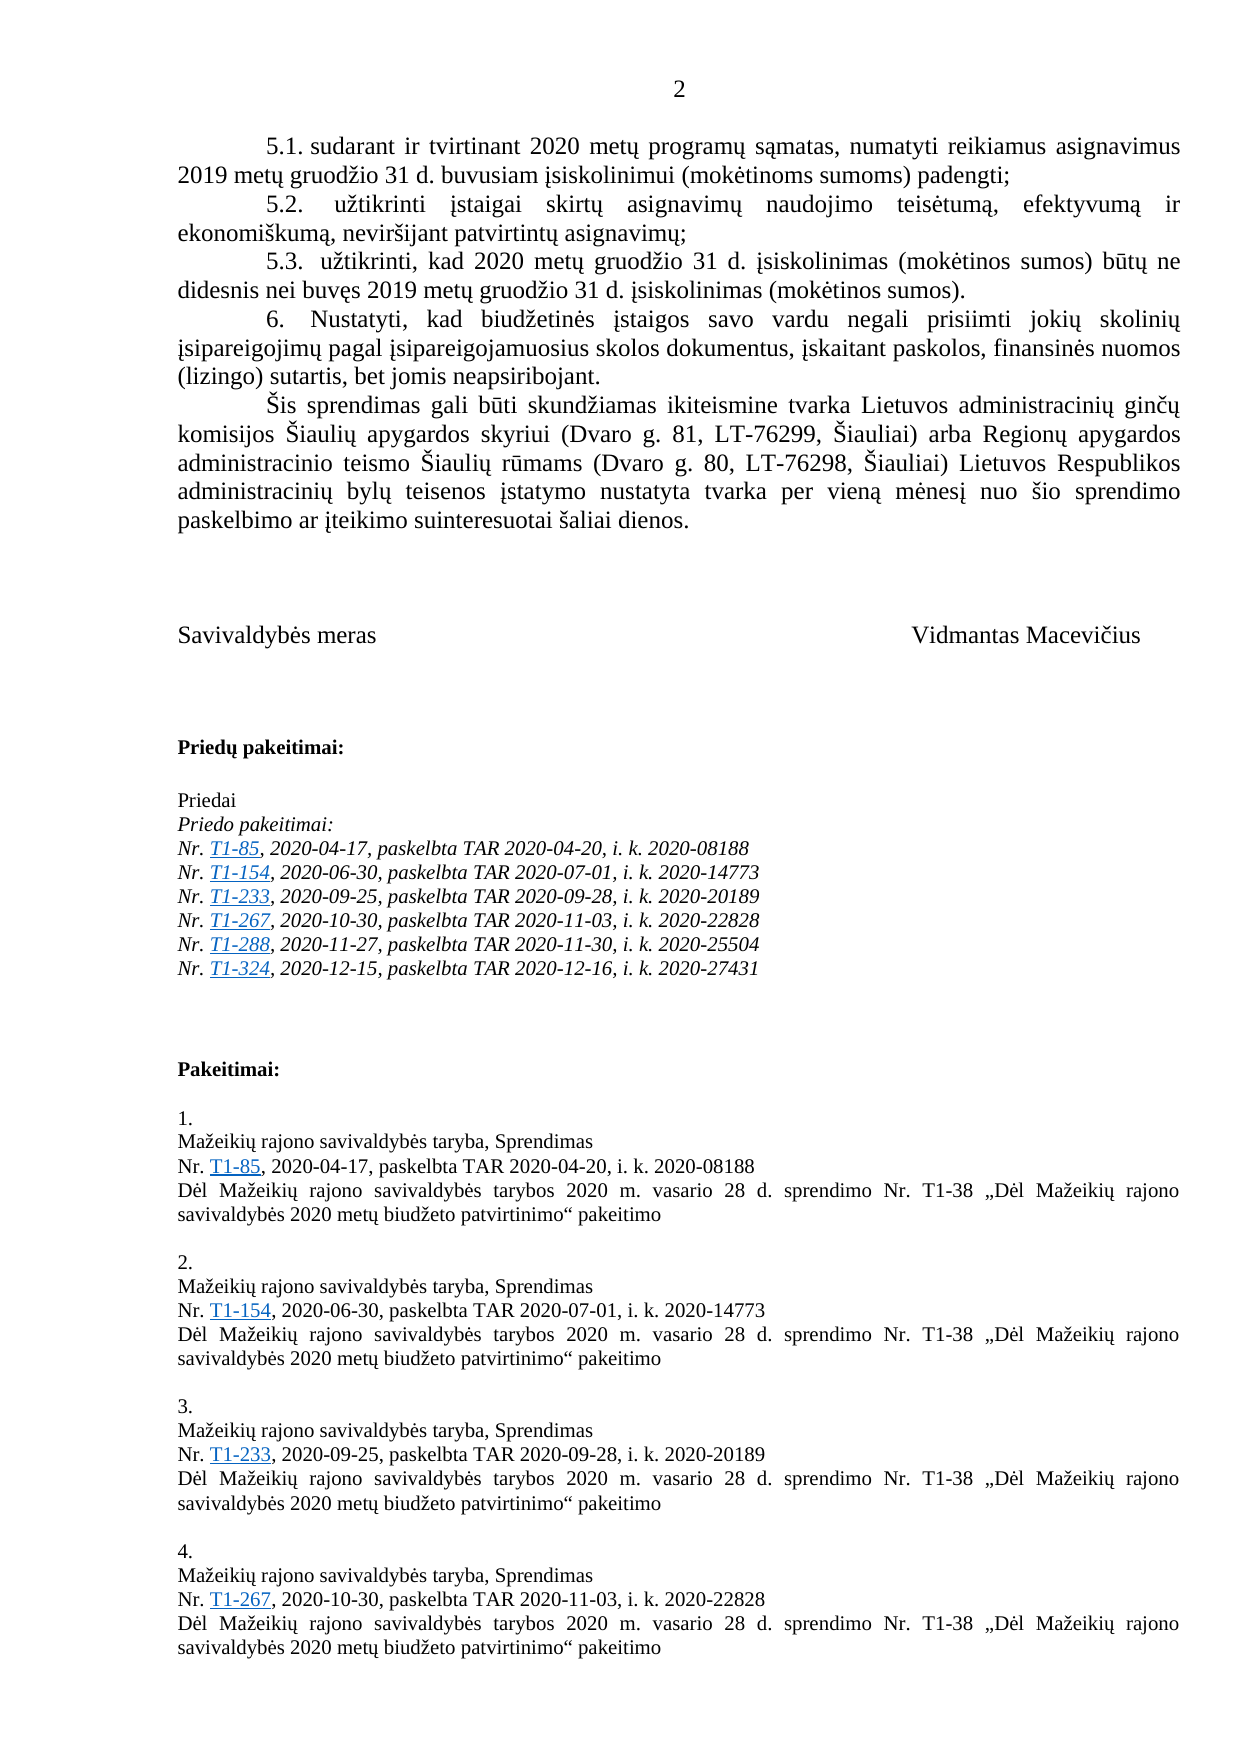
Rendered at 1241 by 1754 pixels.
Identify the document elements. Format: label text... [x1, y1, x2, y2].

text Mažeikių rajono savivaldybės taryba, Sprendimas [177, 1418, 1181, 1442]
text Priedo pakeitimai: [177, 812, 1181, 836]
text Nr. T1-288, 2020-11-27, paskelbta TAR 2020-11-30, i. k. 2020-25504 [177, 932, 1181, 956]
text Šis sprendimas gali būti skundžiamas ikiteismine tvarka Lietuvos administracinių ginčų komisijos Šiaulių apygardos skyriui (Dvaro g. 81, LT-76299, Šiauliai) arba Regionų apygardos administracinio teismo Šiaulių rūmams (Dvaro g. 80, LT-76298, Šiauliai) Lietuvos Respublikos administracinių bylų teisenos įstatymo nustatyta tvarka per vieną mėnesį nuo šio sprendimo paskelbimo ar įteikimo suinteresuotai šaliai dienos. [177, 390, 1181, 534]
text Nr. T1-233, 2020-09-25, paskelbta TAR 2020-09-28, i. k. 2020-20189 [177, 1442, 1181, 1466]
text Nr. T1-233, 2020-09-25, paskelbta TAR 2020-09-28, i. k. 2020-20189 [177, 884, 1181, 908]
text 5.3. užtikrinti, kad 2020 metų gruodžio 31 d. įsiskolinimas (mokėtinos sumos) būtų ne didesnis nei buvęs 2019 metų gruodžio 31 d. įsiskolinimas (mokėtinos sumos). [177, 246, 1181, 304]
text 5.2. užtikrinti įstaigai skirtų asignavimų naudojimo teisėtumą, efektyvumą ir ekonomiškumą, neviršijant patvirtintų asignavimų; [177, 189, 1181, 246]
text Nr. T1-154, 2020-06-30, paskelbta TAR 2020-07-01, i. k. 2020-14773 [177, 860, 1181, 884]
text Nr. T1-324, 2020-12-15, paskelbta TAR 2020-12-16, i. k. 2020-27431 [177, 956, 1181, 980]
text 4. [177, 1538, 1181, 1563]
text Dėl Mažeikių rajono savivaldybės tarybos 2020 m. vasario 28 d. sprendimo Nr. T1-38 „Dėl Mažeikių rajono savivaldybės 2020 metų biudžeto patvirtinimo“ pakeitimo [177, 1322, 1181, 1370]
text Priedai [177, 788, 1181, 812]
text 2. [177, 1250, 1181, 1274]
text Nr. T1-267, 2020-10-30, paskelbta TAR 2020-11-03, i. k. 2020-22828 [177, 1587, 1181, 1611]
text Mažeikių rajono savivaldybės taryba, Sprendimas [177, 1129, 1181, 1153]
text Nr. T1-85, 2020-04-17, paskelbta TAR 2020-04-20, i. k. 2020-08188 [177, 836, 1181, 860]
text 1. [177, 1105, 1181, 1129]
text 3. [177, 1394, 1181, 1418]
text Nr. T1-85, 2020-04-17, paskelbta TAR 2020-04-20, i. k. 2020-08188 [177, 1153, 1181, 1178]
text Dėl Mažeikių rajono savivaldybės tarybos 2020 m. vasario 28 d. sprendimo Nr. T1-38 „Dėl Mažeikių rajono savivaldybės 2020 metų biudžeto patvirtinimo“ pakeitimo [177, 1466, 1181, 1514]
text Nr. T1-154, 2020-06-30, paskelbta TAR 2020-07-01, i. k. 2020-14773 [177, 1298, 1181, 1322]
text Mažeikių rajono savivaldybės taryba, Sprendimas [177, 1563, 1181, 1587]
text Pakeitimai: [177, 1057, 1181, 1081]
text 5.1. sudarant ir tvirtinant 2020 metų programų sąmatas, numatyti reikiamus asignavimus 2019 metų gruodžio 31 d. buvusiam įsiskolinimui (mokėtinoms sumoms) padengti; [177, 131, 1181, 189]
text Dėl Mažeikių rajono savivaldybės tarybos 2020 m. vasario 28 d. sprendimo Nr. T1-38 „Dėl Mažeikių rajono savivaldybės 2020 metų biudžeto patvirtinimo“ pakeitimo [177, 1611, 1181, 1659]
text Priedų pakeitimai: [177, 735, 1181, 759]
text 6. Nustatyti, kad biudžetinės įstaigos savo vardu negali prisiimti jokių skolinių įsipareigojimų pagal įsipareigojamuosius skolos dokumentus, įskaitant paskolos, finansinės nuomos (lizingo) sutartis, bet jomis neapsiribojant. [177, 304, 1181, 390]
text Savivaldybės meras Vidmantas Macevičius [177, 620, 1181, 649]
text Mažeikių rajono savivaldybės taryba, Sprendimas [177, 1274, 1181, 1298]
text Dėl Mažeikių rajono savivaldybės tarybos 2020 m. vasario 28 d. sprendimo Nr. T1-38 „Dėl Mažeikių rajono savivaldybės 2020 metų biudžeto patvirtinimo“ pakeitimo [177, 1178, 1181, 1226]
text Nr. T1-267, 2020-10-30, paskelbta TAR 2020-11-03, i. k. 2020-22828 [177, 908, 1181, 932]
